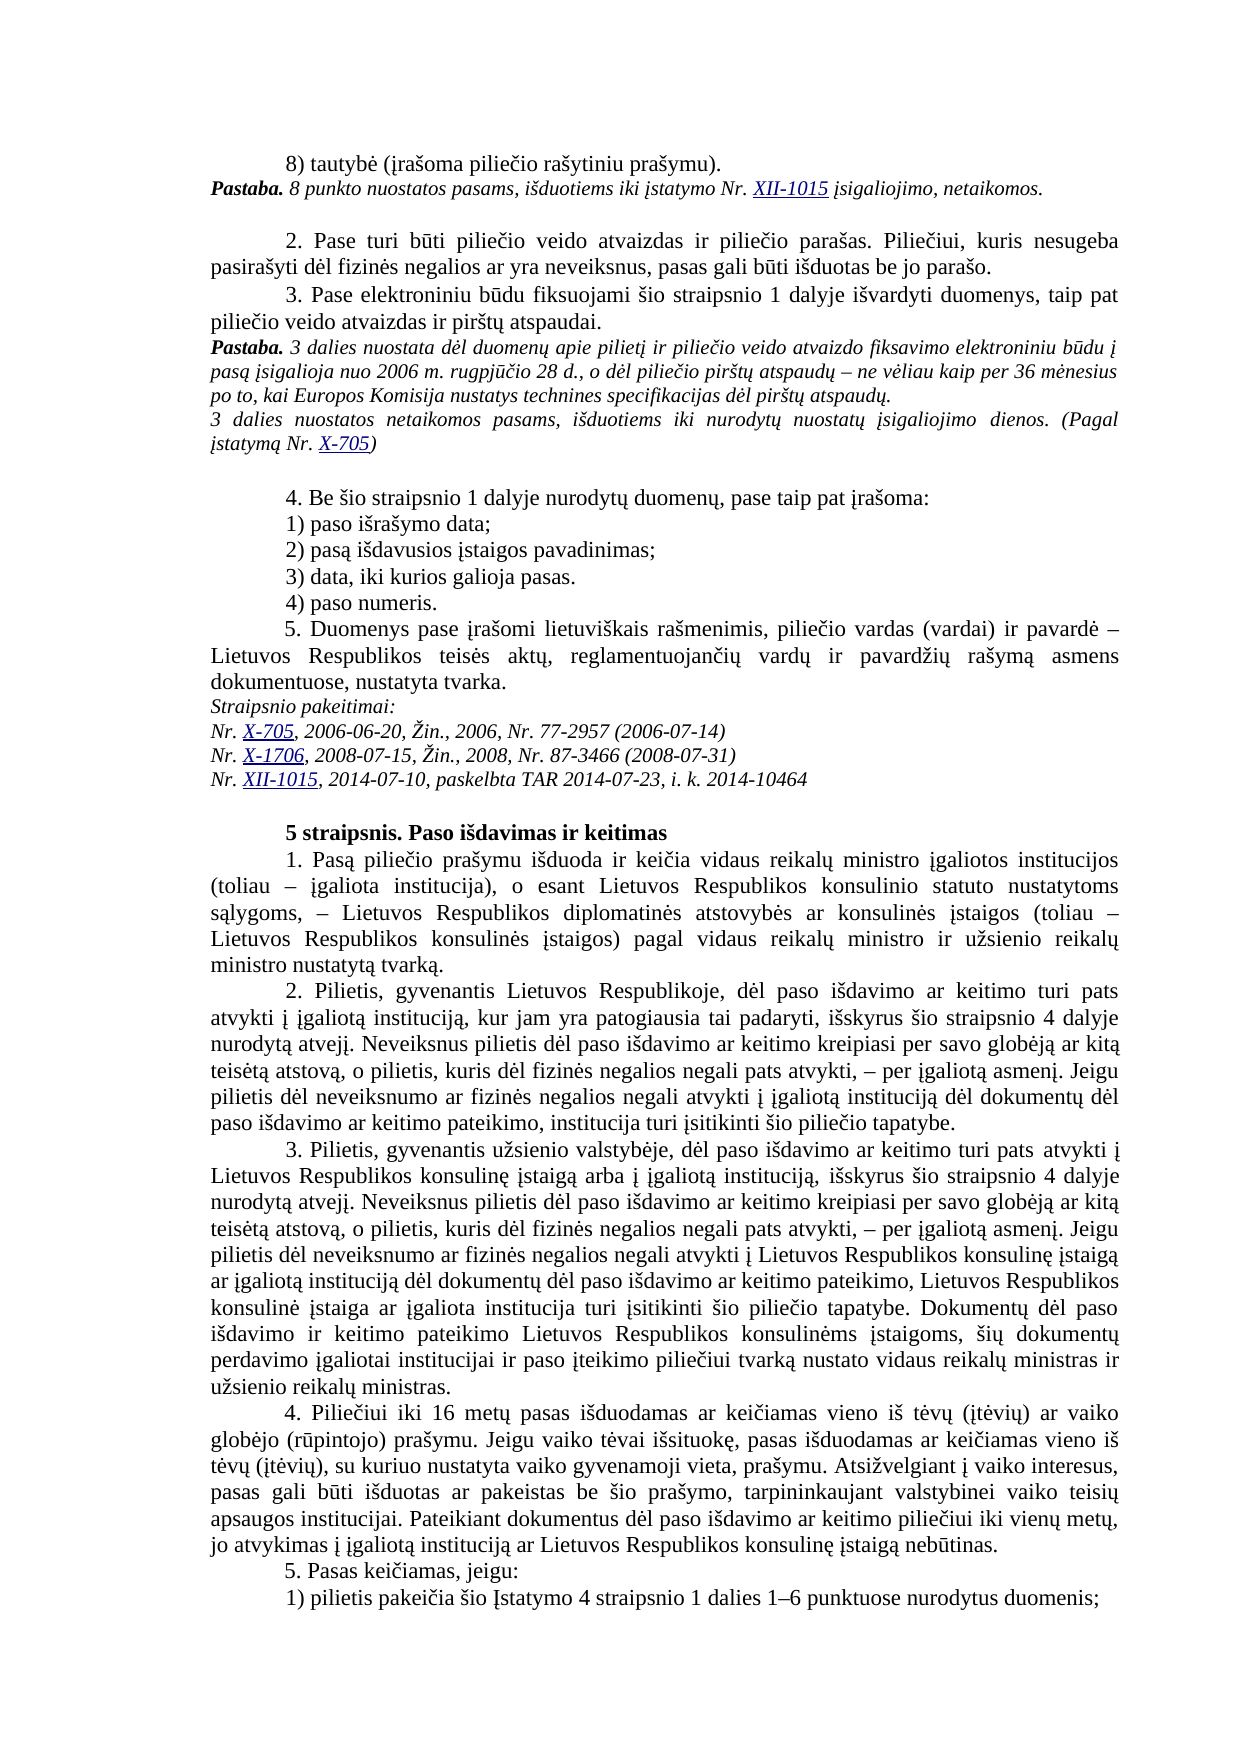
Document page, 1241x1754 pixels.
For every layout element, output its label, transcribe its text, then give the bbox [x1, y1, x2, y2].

text 1) pilietis pakeičia šio Įstatymo 4 straipsnio 1 dalies 1–6 punktuose nurodytus duomenis; [210, 1584, 1120, 1610]
text 5 straipsnis. Paso išdavimas ir keitimas [210, 819, 1120, 846]
text 5. Duomenys pase įrašomi lietuviškais rašmenimis, piliečio vardas (vardai) ir pavardė – Lietuvos Respublikos teisės aktų, reglamentuojančių vardų ir pavardžių rašymą asmens dokumentuose, nustatyta tvarka. [210, 615, 1120, 694]
text Pastaba. 8 punkto nuostatos pasams, išduotiems iki įstatymo Nr. XII-1015 įsigaliojimo, netaikomos. [210, 176, 1120, 200]
text 4. Piliečiui iki 16 metų pasas išduodamas ar keičiamas vieno iš tėvų (įtėvių) ar vaiko globėjo (rūpintojo) prašymu. Jeigu vaiko tėvai išsituokę, pasas išduodamas ar keičiamas vieno iš tėvų (įtėvių), su kuriuo nustatyta vaiko gyvenamoji vieta, prašymu. Atsižvelgiant į vaiko interesus, pasas gali būti išduotas ar pakeistas be šio prašymo, tarpininkaujant valstybinei vaiko teisių apsaugos institucijai. Pateikiant dokumentus dėl paso išdavimo ar keitimo piliečiui iki vienų metų, jo atvykimas į įgaliotą instituciją ar Lietuvos Respublikos konsulinę įstaigą nebūtinas. [210, 1399, 1120, 1557]
text 4) paso numeris. [210, 589, 1120, 615]
text 3) data, iki kurios galioja pasas. [210, 563, 1120, 589]
text 4. Be šio straipsnio 1 dalyje nurodytų duomenų, pase taip pat įrašoma: [210, 484, 1120, 510]
text 3. Pase elektroniniu būdu fiksuojami šio straipsnio 1 dalyje išvardyti duomenys, taip pat piliečio veido atvaizdas ir pirštų atspaudai. [210, 279, 1120, 334]
text 2. Pase turi būti piliečio veido atvaizdas ir piliečio parašas. Piliečiui, kuris nesugeba pasirašyti dėl fizinės negalios ar yra neveiksnus, pasas gali būti išduotas be jo parašo. [210, 227, 1120, 279]
text Nr. X-705, 2006-06-20, Žin., 2006, Nr. 77-2957 (2006-07-14) [210, 718, 1120, 743]
text Nr. X-1706, 2008-07-15, Žin., 2008, Nr. 87-3466 (2008-07-31) [210, 743, 1120, 767]
text 2. Pilietis, gyvenantis Lietuvos Respublikoje, dėl paso išdavimo ar keitimo turi pats atvykti į įgaliotą instituciją, kur jam yra patogiausia tai padaryti, išskyrus šio straipsnio 4 dalyje nurodytą atvejį. Neveiksnus pilietis dėl paso išdavimo ar keitimo kreipiasi per savo globėją ar kitą teisėtą atstovą, o pilietis, kuris dėl fizinės negalios negali pats atvykti, – per įgaliotą asmenį. Jeigu pilietis dėl neveiksnumo ar fizinės negalios negali atvykti į įgaliotą instituciją dėl dokumentų dėl paso išdavimo ar keitimo pateikimo, institucija turi įsitikinti šio piliečio tapatybe. [210, 978, 1120, 1136]
text 3 dalies nuostatos netaikomos pasams, išduotiems iki nurodytų nuostatų įsigaliojimo dienos. (Pagal įstatymą Nr. X-705) [210, 407, 1120, 455]
text Straipsnio pakeitimai: [210, 694, 1120, 718]
text 2) pasą išdavusios įstaigos pavadinimas; [210, 536, 1120, 563]
text Pastaba. 3 dalies nuostata dėl duomenų apie pilietį ir piliečio veido atvaizdo fiksavimo elektroniniu būdu į pasą įsigalioja nuo 2006 m. rugpjūčio 28 d., o dėl piliečio pirštų atspaudų – ne vėliau kaip per 36 mėnesius po to, kai Europos Komisija nustatys technines specifikacijas dėl pirštų atspaudų. [210, 334, 1120, 407]
text 3. Pilietis, gyvenantis užsienio valstybėje, dėl paso išdavimo ar keitimo turi pats atvykti į Lietuvos Respublikos konsulinę įstaigą arba į įgaliotą instituciją, išskyrus šio straipsnio 4 dalyje nurodytą atvejį. Neveiksnus pilietis dėl paso išdavimo ar keitimo kreipiasi per savo globėją ar kitą teisėtą atstovą, o pilietis, kuris dėl fizinės negalios negali pats atvykti, – per įgaliotą asmenį. Jeigu pilietis dėl neveiksnumo ar fizinės negalios negali atvykti į Lietuvos Respublikos konsulinę įstaigą ar įgaliotą instituciją dėl dokumentų dėl paso išdavimo ar keitimo pateikimo, Lietuvos Respublikos konsulinė įstaiga ar įgaliota institucija turi įsitikinti šio piliečio tapatybe. Dokumentų dėl paso išdavimo ir keitimo pateikimo Lietuvos Respublikos konsulinėms įstaigoms, šių dokumentų perdavimo įgaliotai institucijai ir paso įteikimo piliečiui tvarką nustato vidaus reikalų ministras ir užsienio reikalų ministras. [210, 1136, 1120, 1399]
text 5. Pasas keičiamas, jeigu: [210, 1557, 1120, 1584]
text 8) tautybė (įrašoma piliečio rašytiniu prašymu). [210, 150, 1120, 176]
text 1) paso išrašymo data; [210, 510, 1120, 536]
text 1. Pasą piliečio prašymu išduoda ir keičia vidaus reikalų ministro įgaliotos institucijos (toliau – įgaliota institucija), o esant Lietuvos Respublikos konsulinio statuto nustatytoms sąlygoms, – Lietuvos Respublikos diplomatinės atstovybės ar konsulinės įstaigos (toliau – Lietuvos Respublikos konsulinės įstaigos) pagal vidaus reikalų ministro ir užsienio reikalų ministro nustatytą tvarką. [210, 846, 1120, 978]
text Nr. XII-1015, 2014-07-10, paskelbta TAR 2014-07-23, i. k. 2014-10464 [210, 767, 1120, 791]
